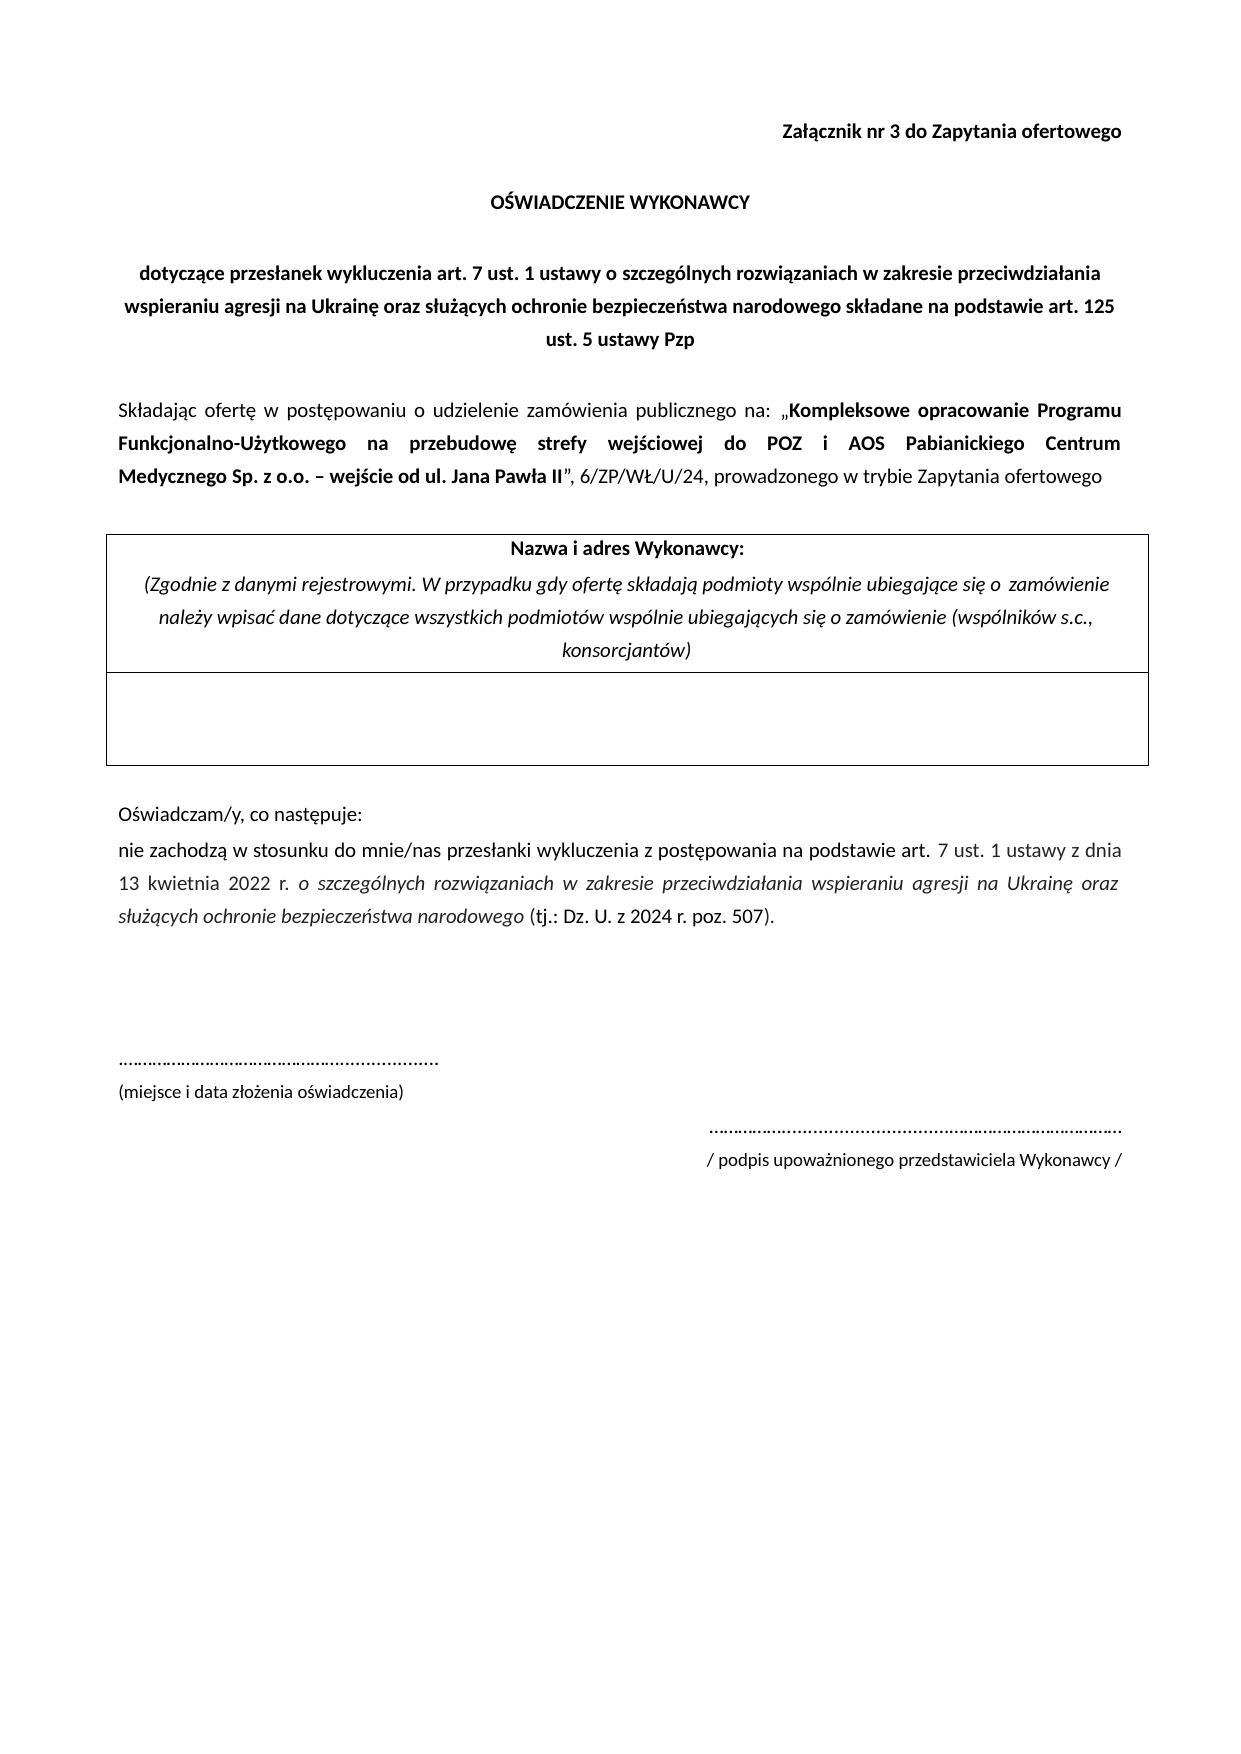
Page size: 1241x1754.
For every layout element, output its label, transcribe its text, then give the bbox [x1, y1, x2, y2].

text dotyczące przesłanek wykluczenia art. 7 ust. 1 ustawy o szczególnych rozwiązaniach w zakresie przeciwdziałania wspieraniu agresji na Ukrainę oraz służących ochronie bezpieczeństwa narodowego składane na podstawie art. 125 ust. 5 ustawy Pzp [118, 260, 1122, 352]
text OŚWIADCZENIE WYKONAWCY [118, 189, 1122, 214]
text .………………………………………................... [118, 1045, 1122, 1070]
text Składając ofertę w postępowaniu o udzielenie zamówienia publicznego na: „Kompleksowe opracowanie Programu Funkcjonalno-Użytkowego na przebudowę strefy wejściowej do POZ i AOS Pabianickiego Centrum Medycznego Sp. z o.o. – wejście od ul. Jana Pawła II”, 6/ZP/WŁ/U/24, prowadzonego w trybie Zapytania ofertowego [118, 397, 1122, 489]
text nie zachodzą w stosunku do mnie/nas przesłanki wykluczenia z postępowania na podstawie art. 7 ust. 1 ustawy z dnia 13 kwietnia 2022 r. o szczególnych rozwiązaniach w zakresie przeciwdziałania wspieraniu agresji na Ukrainę oraz służących ochronie bezpieczeństwa narodowego (tj.: Dz. U. z 2024 r. poz. 507). [118, 837, 1122, 928]
text / podpis upoważnionego przedstawiciela Wykonawcy / [118, 1148, 1122, 1171]
text (miejsce i data złożenia oświadczenia) [118, 1081, 1122, 1103]
text Załącznik nr 3 do Zapytania ofertowego [118, 118, 1122, 143]
table_cell [107, 673, 1148, 765]
text ……………................................……………………………… [118, 1113, 1122, 1138]
text Oświadczam/y, co następuje: [118, 801, 1122, 827]
table_header Nazwa i adres Wykonawcy: (Zgodnie z danymi rejestrowymi. W przypadku gdy ofertę składają podmioty wspólnie ubiegające się o zamówienie należy wpisać dane dotyczące wszystkich podmiotów wspólnie ubiegających się o zamówienie (wspólników s.c., konsorcjantów) [107, 535, 1148, 672]
